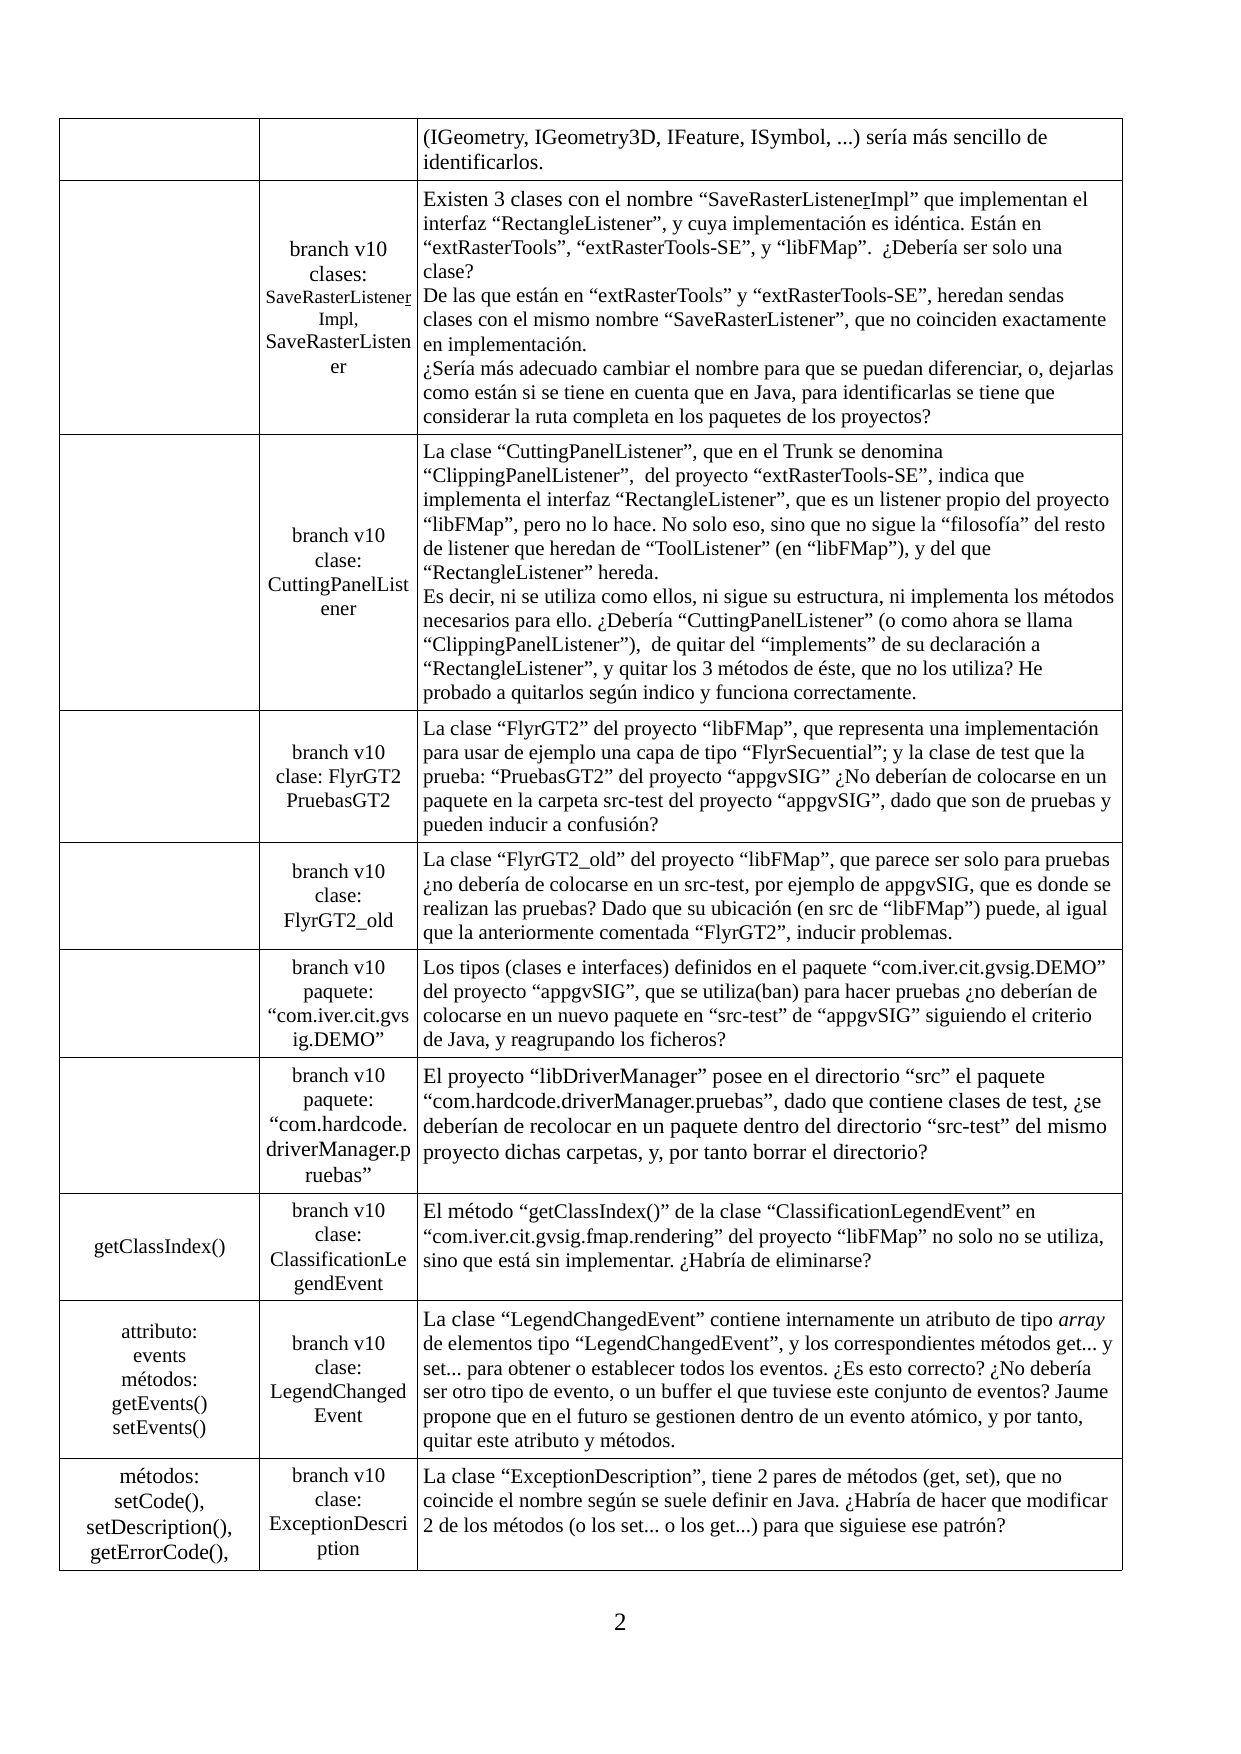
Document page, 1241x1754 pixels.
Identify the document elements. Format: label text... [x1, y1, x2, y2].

table_cell attributo: events métodos: getEvents() setEvents() [60, 1301, 259, 1457]
table_cell branch v10 paquete: “com.hardcode.driverManager.pruebas” [260, 1058, 417, 1192]
table_cell branch v10 clase: ClassificationLegendEvent [260, 1194, 417, 1300]
table_cell Los tipos (clases e interfaces) definidos en el paquete “com.iver.cit.gvsig.DEMO” del proyecto “appgvSIG”, que se utiliza(ban) para hacer pruebas ¿no deberían de colocarse en un nuevo paquete en “src-test” de “appgvSIG” siguiendo el criterio de Java, y reagrupando los ficheros? [418, 950, 1122, 1057]
table_cell La clase “ExceptionDescription”, tiene 2 pares de métodos (get, set), que no coincide el nombre según se suele definir en Java. ¿Habría de hacer que modificar 2 de los métodos (o los set... o los get...) para que siguiese ese patrón? [418, 1459, 1122, 1570]
table_cell métodos: setCode(), setDescription(), getErrorCode(), [60, 1459, 259, 1570]
table_cell [260, 119, 417, 180]
table_cell El método “getClassIndex()” de la clase “ClassificationLegendEvent” en “com.iver.cit.gvsig.fmap.rendering” del proyecto “libFMap” no solo no se utiliza, sino que está sin implementar. ¿Habría de eliminarse? [418, 1194, 1122, 1300]
table_cell [60, 950, 259, 1057]
table_cell branch v10 paquete: “com.iver.cit.gvsig.DEMO” [260, 950, 417, 1057]
table_cell branch v10 clase: FlyrGT2_old [260, 843, 417, 949]
table_cell La clase “FlyrGT2_old” del proyecto “libFMap”, que parece ser solo para pruebas ¿no debería de colocarse en un src-test, por ejemplo de appgvSIG, que es donde se realizan las pruebas? Dado que su ubicación (en src de “libFMap”) puede, al igual que la anteriormente comentada “FlyrGT2”, inducir problemas. [418, 843, 1122, 949]
table_cell La clase “CuttingPanelListener”, que en el Trunk se denomina “ClippingPanelListener”, del proyecto “extRasterTools-SE”, indica que implementa el interfaz “RectangleListener”, que es un listener propio del proyecto “libFMap”, pero no lo hace. No solo eso, sino que no sigue la “filosofía” del resto de listener que heredan de “ToolListener” (en “libFMap”), y del que “RectangleListener” hereda. Es decir, ni se utiliza como ellos, ni sigue su estructura, ni implementa los métodos necesarios para ello. ¿Debería “CuttingPanelListener” (o como ahora se llama “ClippingPanelListener”), de quitar del “implements” de su declaración a “RectangleListener”, y quitar los 3 métodos de éste, que no los utiliza? He probado a quitarlos según indico y funciona correctamente. [418, 435, 1122, 710]
table_cell getClassIndex() [60, 1194, 259, 1300]
table_cell branch v10 clases: SaveRasterListenerImpl, SaveRasterListener [260, 181, 417, 433]
table_cell [60, 843, 259, 949]
table_cell La clase “FlyrGT2” del proyecto “libFMap”, que representa una implementación para usar de ejemplo una capa de tipo “FlyrSecuential”; y la clase de test que la prueba: “PruebasGT2” del proyecto “appgvSIG” ¿No deberían de colocarse en un paquete en la carpeta src-test del proyecto “appgvSIG”, dado que son de pruebas y pueden inducir a confusión? [418, 711, 1122, 842]
table_cell La clase “LegendChangedEvent” contiene internamente un atributo de tipo array de elementos tipo “LegendChangedEvent”, y los correspondientes métodos get... y set... para obtener o establecer todos los eventos. ¿Es esto correcto? ¿No debería ser otro tipo de evento, o un buffer el que tuviese este conjunto de eventos? Jaume propone que en el futuro se gestionen dentro de un evento atómico, y por tanto, quitar este atributo y métodos. [418, 1301, 1122, 1457]
table_cell branch v10 clase: ExceptionDescription [260, 1459, 417, 1570]
table_cell branch v10 clase: FlyrGT2 PruebasGT2 [260, 711, 417, 842]
table_cell [60, 181, 259, 433]
table_cell [60, 435, 259, 710]
table_cell Existen 3 clases con el nombre “SaveRasterListenerImpl” que implementan el interfaz “RectangleListener”, y cuya implementación es idéntica. Están en “extRasterTools”, “extRasterTools-SE”, y “libFMap”. ¿Debería ser solo una clase? De las que están en “extRasterTools” y “extRasterTools-SE”, heredan sendas clases con el mismo nombre “SaveRasterListener”, que no coinciden exactamente en implementación. ¿Sería más adecuado cambiar el nombre para que se puedan diferenciar, o, dejarlas como están si se tiene en cuenta que en Java, para identificarlas se tiene que considerar la ruta completa en los paquetes de los proyectos? [418, 181, 1122, 433]
table_cell branch v10 clase: CuttingPanelListener [260, 435, 417, 710]
table_cell branch v10 clase: LegendChangedEvent [260, 1301, 417, 1457]
table_cell [60, 1058, 259, 1192]
table_cell [60, 119, 259, 180]
table_cell El proyecto “libDriverManager” posee en el directorio “src” el paquete “com.hardcode.driverManager.pruebas”, dado que contiene clases de test, ¿se deberían de recolocar en un paquete dentro del directorio “src-test” del mismo proyecto dichas carpetas, y, por tanto borrar el directorio? [418, 1058, 1122, 1192]
table_cell [60, 711, 259, 842]
table_cell (IGeometry, IGeometry3D, IFeature, ISymbol, ...) sería más sencillo de identificarlos. [418, 119, 1122, 180]
